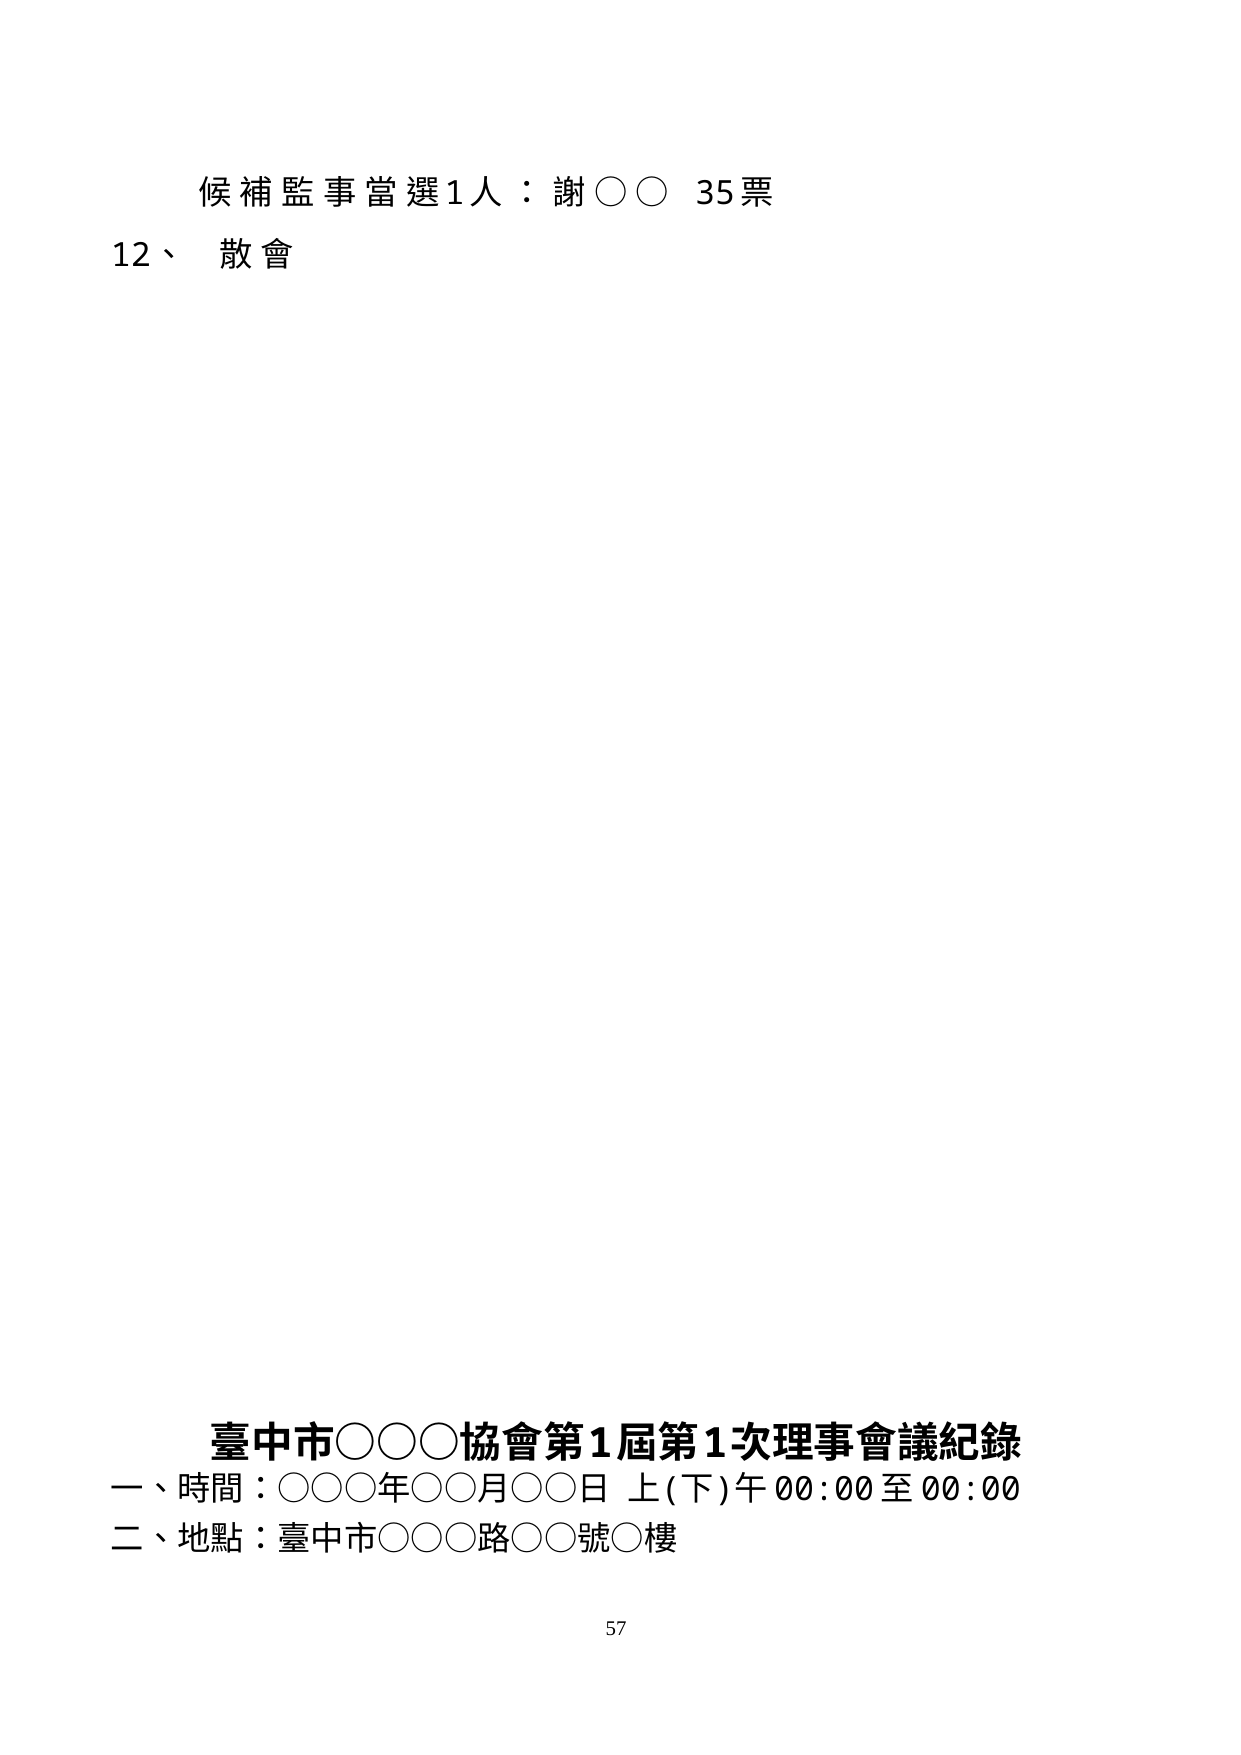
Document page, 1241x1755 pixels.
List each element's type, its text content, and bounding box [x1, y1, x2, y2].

text 一、時間：○○○年○○月○○日 上(下)午00:00至00:00 [111, 1461, 1121, 1511]
text 二、地點：臺中市○○○路○○號○樓 [111, 1511, 1121, 1561]
text 候補監事當選1人：謝○○ 35票 [187, 148, 1121, 211]
list 散會 [111, 211, 1121, 273]
subtitle 臺中市○○○協會第1屆第1次理事會議紀錄 [111, 1398, 1121, 1461]
